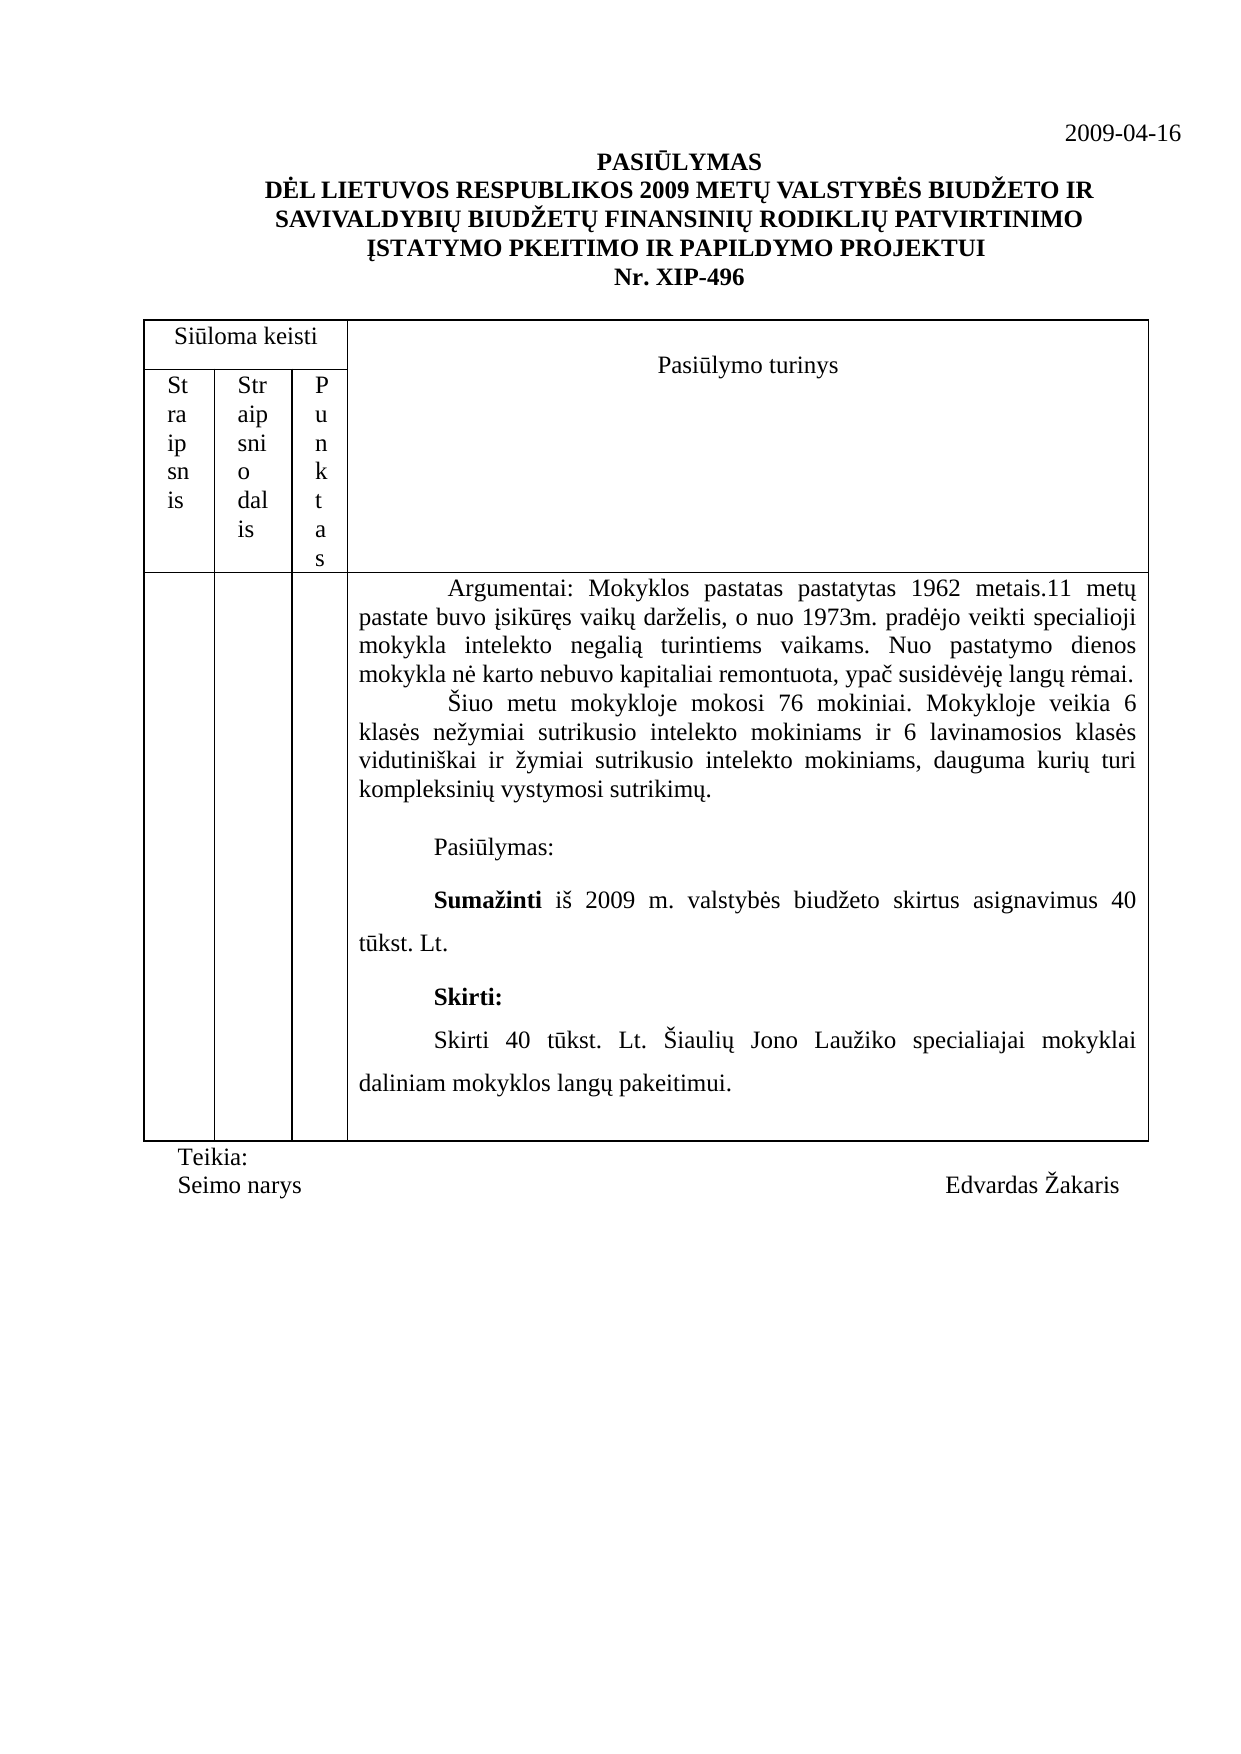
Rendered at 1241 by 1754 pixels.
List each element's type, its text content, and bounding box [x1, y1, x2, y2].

table_cell Punktas [293, 370, 347, 571]
table_header Siūloma keisti [145, 321, 347, 368]
table_cell [215, 573, 291, 1140]
table_header Pasiūlymo turinys [348, 321, 1148, 571]
table_cell Straipsnis [145, 370, 214, 571]
table_cell [293, 573, 347, 1140]
text Teikia: [177, 1142, 1181, 1170]
text 2009-04-16 [177, 118, 1181, 147]
text PASIŪLYMAS [177, 147, 1181, 176]
table_cell [145, 573, 214, 1140]
text Nr. XIP-496 [177, 262, 1181, 291]
subtitle ĮSTATYMO PKEITIMO IR PAPILDYMO PROJEKTUI [177, 233, 1181, 262]
table_cell Straipsnio dalis [215, 370, 291, 571]
table_cell Argumentai: Mokyklos pastatas pastatytas 1962 metais.11 metų pastate buvo įsikūręs vaikų darželis, o nuo 1973m. pradėjo veikti specialioji mokykla intelekto negalią turintiems vaikams. Nuo pastatymo dienos mokykla nė karto nebuvo kapitaliai remontuota, ypač susidėvėję langų rėmai. Šiuo metu mokykloje mokosi 76 mokiniai. Mokykloje veikia 6 klasės nežymiai sutrikusio intelekto mokiniams ir 6 lavinamosios klasės vidutiniškai ir žymiai sutrikusio intelekto mokiniams, dauguma kurių turi kompleksinių vystymosi sutrikimų. Pasiūlymas: Sumažinti iš 2009 m. valstybės biudžeto skirtus asignavimus 40 tūkst. Lt. Skirti: Skirti 40 tūkst. Lt. Šiaulių Jono Laužiko specialiajai mokyklai daliniam mokyklos langų pakeitimui. [348, 573, 1148, 1140]
text DĖL LIETUVOS RESPUBLIKOS 2009 METŲ VALSTYBĖS BIUDŽETO IR SAVIVALDYBIŲ BIUDŽETŲ FINANSINIŲ RODIKLIŲ PATVIRTINIMO [177, 176, 1181, 233]
text Seimo narys Edvardas Žakaris [177, 1170, 1181, 1199]
